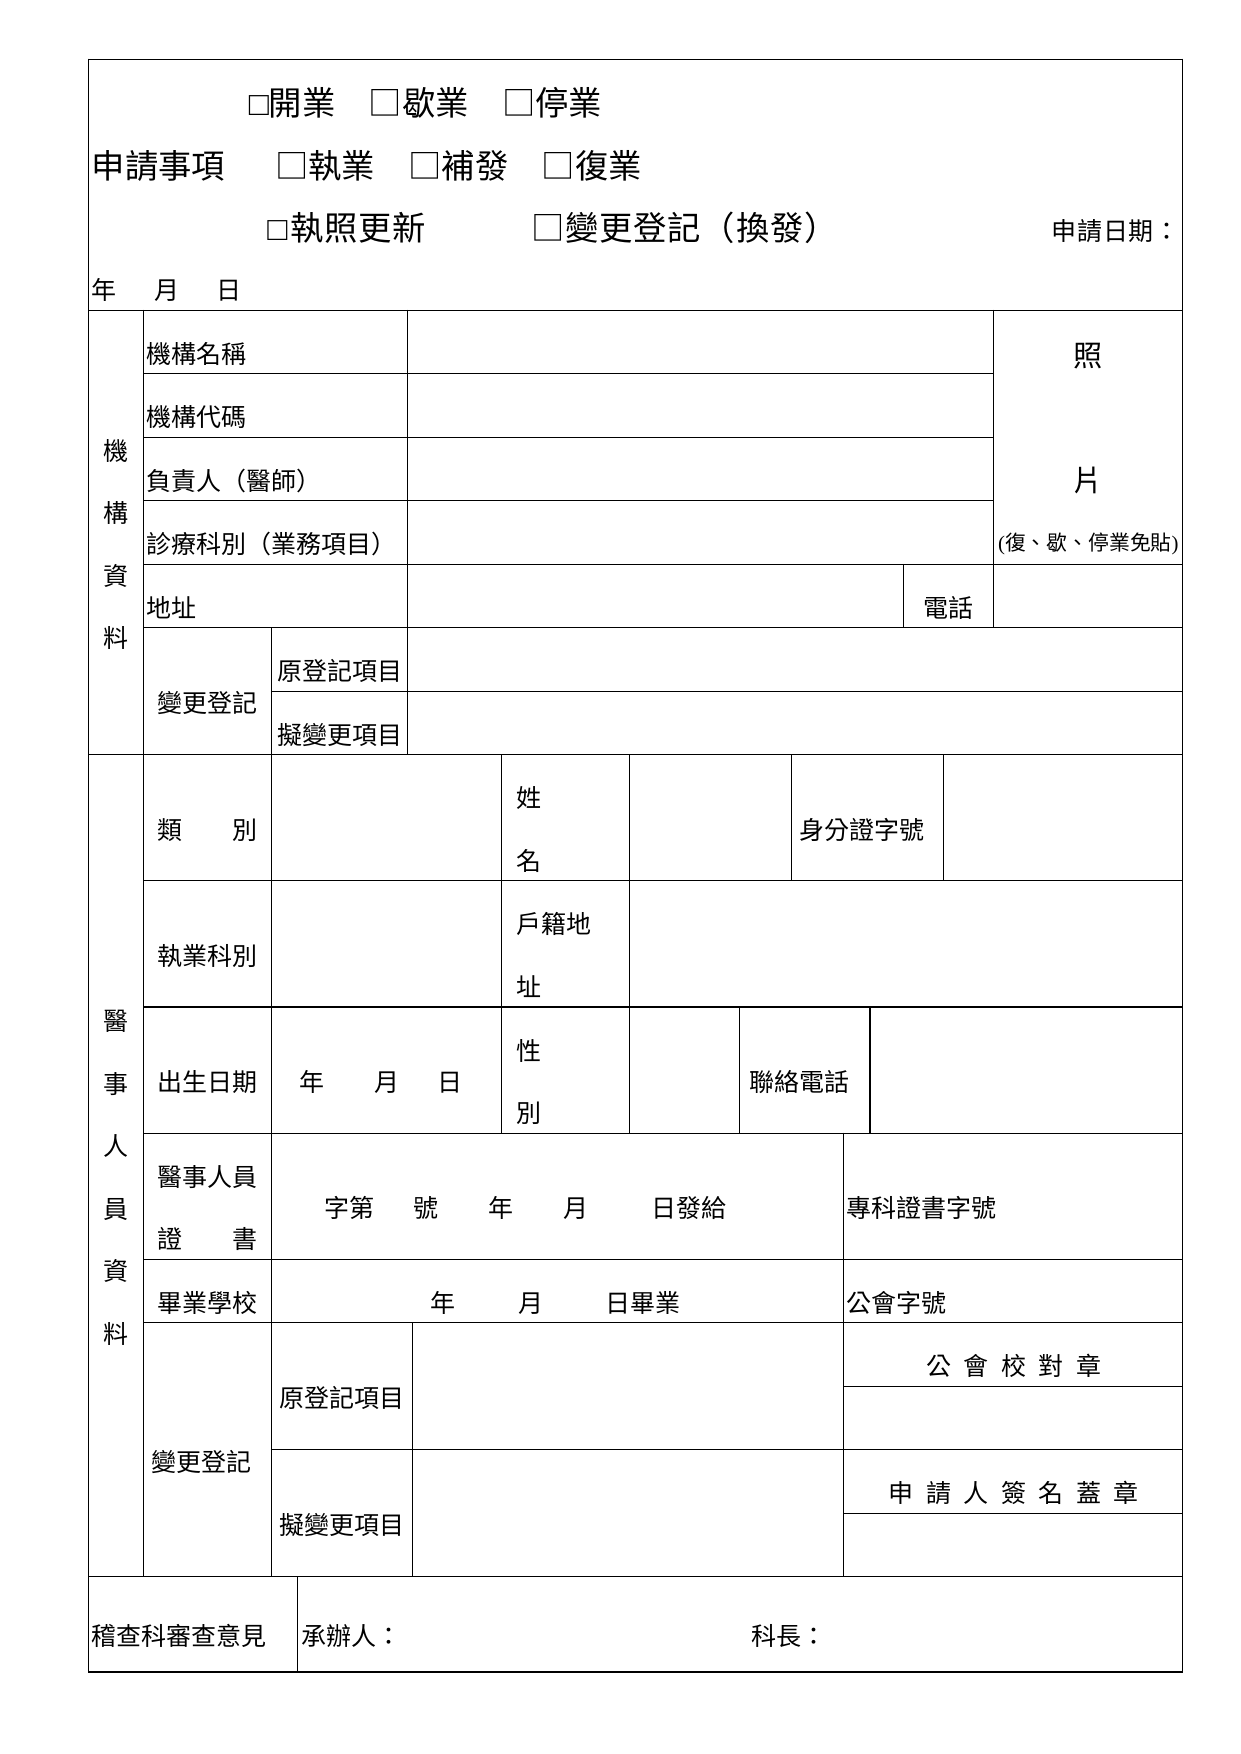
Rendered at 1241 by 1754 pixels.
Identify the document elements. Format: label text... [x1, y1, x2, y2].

table_cell 變更登記 [144, 1323, 271, 1576]
table_cell 字第 號 年 月 日發給 [272, 1134, 843, 1258]
table_cell [272, 755, 501, 880]
table_cell [630, 755, 791, 880]
table_cell [944, 755, 1182, 880]
table_cell 戶籍地址 [502, 881, 629, 1006]
table_cell [871, 1008, 1182, 1132]
table_cell 機構資料 [89, 311, 143, 754]
table_cell [630, 1008, 739, 1132]
table_cell [413, 1323, 843, 1449]
table_cell [408, 311, 993, 373]
table_cell 變更登記 [144, 628, 271, 754]
table_cell 申 請 人 簽 名 蓋 章 [844, 1450, 1182, 1513]
table_cell 專科證書字號 [844, 1134, 1182, 1258]
table_cell 診療科別（業務項目） [144, 501, 407, 564]
table_cell 照 片 (復、歇、停業免貼) [994, 311, 1182, 564]
table_cell [408, 692, 1182, 754]
table_cell 年 月 日 [272, 1008, 501, 1132]
table_cell [272, 881, 501, 1006]
table_cell 原登記項目 [272, 628, 407, 691]
table_cell 電話 [904, 565, 993, 627]
table_cell 稽查科審查意見 [89, 1577, 297, 1671]
table_cell 擬變更項目 [272, 1450, 412, 1576]
table_cell [413, 1450, 843, 1576]
table_cell 公 會 校 對 章 [844, 1323, 1182, 1386]
table_cell [994, 565, 1182, 627]
table_cell 醫事人員資料 [89, 755, 143, 1576]
table_cell 年 月 日畢業 [272, 1260, 843, 1322]
table_cell 姓 名 [502, 755, 629, 880]
table_cell 擬變更項目 [272, 692, 407, 754]
table_cell 畢業學校 [144, 1260, 271, 1322]
table_cell 原登記項目 [272, 1323, 412, 1449]
table_cell 執業科別 [144, 881, 271, 1006]
table_cell [408, 374, 993, 437]
table_cell [844, 1514, 1182, 1576]
table_cell 性 別 [502, 1008, 629, 1132]
table_cell 聯絡電話 [740, 1008, 869, 1132]
table_cell 負責人（醫師） [144, 438, 407, 500]
table_cell [408, 565, 903, 627]
table_cell [408, 501, 993, 564]
table_cell 機構代碼 [144, 374, 407, 437]
table_cell 機構名稱 [144, 311, 407, 373]
table_cell 身分證字號 [792, 755, 943, 880]
table_cell 承辦人： 科長： [298, 1577, 1182, 1671]
table_cell 醫事人員 證 書 [144, 1134, 271, 1258]
table_cell 地址 [144, 565, 407, 627]
table_cell 公會字號 [844, 1260, 1182, 1322]
table_cell 出生日期 [144, 1008, 271, 1132]
table_cell [630, 881, 1182, 1006]
table_header □開業 □歇業 □停業 申請事項 □執業 □補發 □復業 □執照更新 □變更登記（換發） 申請日期： 年 月 日 [89, 60, 1182, 309]
table_cell [408, 628, 1182, 691]
table_cell 類 別 [144, 755, 271, 880]
table_cell [844, 1387, 1182, 1449]
table_cell [408, 438, 993, 500]
